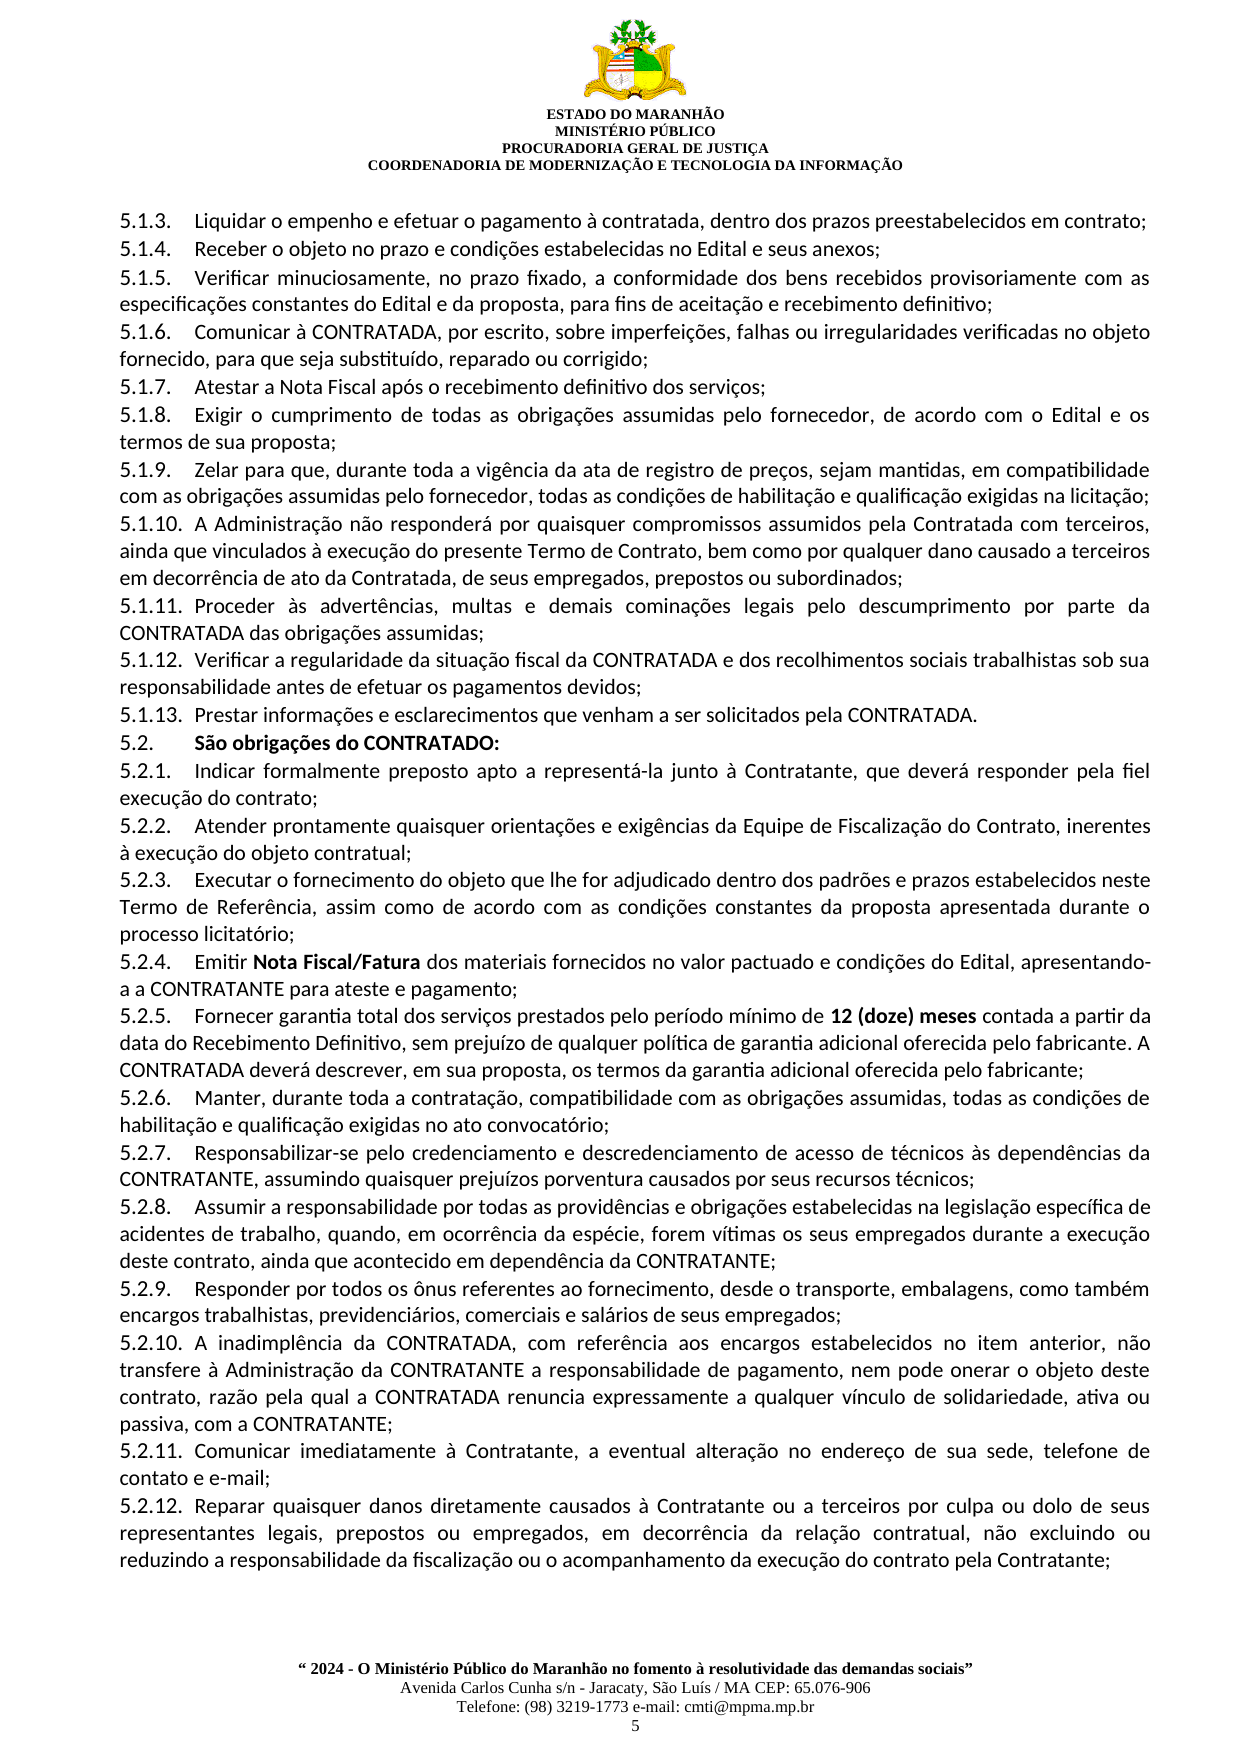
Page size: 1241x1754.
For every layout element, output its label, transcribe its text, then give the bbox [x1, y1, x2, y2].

list Responder por todos os ônus referentes ao fornecimento, desde o transporte, embalagens, como também encargos trabalhistas, previdenciários, comerciais e salários de seus empregados; [119, 1274, 1152, 1328]
list Emitir Nota Fiscal/Fatura dos materiais fornecidos no valor pactuado e condições do Edital, apresentando-a a CONTRATANTE para ateste e pagamento; [119, 947, 1152, 1002]
list Executar o fornecimento do objeto que lhe for adjudicado dentro dos padrões e prazos estabelecidos neste Termo de Referência, assim como de acordo com as condições constantes da proposta apresentada durante o processo licitatório; [119, 866, 1152, 947]
list A Administração não responderá por quaisquer compromissos assumidos pela Contratada com terceiros, ainda que vinculados à execução do presente Termo de Contrato, bem como por qualquer dano causado a terceiros em decorrência de ato da Contratada, de seus empregados, prepostos ou subordinados; [119, 509, 1152, 591]
list Zelar para que, durante toda a vigência da ata de registro de preços, sejam mantidas, em compatibilidade com as obrigações assumidas pelo fornecedor, todas as condições de habilitação e qualificação exigidas na licitação; [119, 455, 1152, 509]
list Proceder às advertências, multas e demais cominações legais pelo descumprimento por parte da CONTRATADA das obrigações assumidas; [119, 591, 1152, 645]
list Prestar informações e esclarecimentos que venham a ser solicitados pela CONTRATADA. [119, 700, 1152, 728]
list Exigir o cumprimento de todas as obrigações assumidas pelo fornecedor, de acordo com o Edital e os termos de sua proposta; [119, 400, 1152, 455]
list Reparar quaisquer danos diretamente causados à Contratante ou a terceiros por culpa ou dolo de seus representantes legais, prepostos ou empregados, em decorrência da relação contratual, não excluindo ou reduzindo a responsabilidade da fiscalização ou o acompanhamento da execução do contrato pela Contratante; [119, 1491, 1152, 1572]
list Atestar a Nota Fiscal após o recebimento definitivo dos serviços; [119, 372, 1152, 400]
list São obrigações do CONTRATADO: [119, 728, 1152, 756]
list Atender prontamente quaisquer orientações e exigências da Equipe de Fiscalização do Contrato, inerentes à execução do objeto contratual; [119, 811, 1152, 866]
list Liquidar o empenho e efetuar o pagamento à contratada, dentro dos prazos preestabelecidos em contrato; [119, 207, 1152, 234]
list A inadimplência da CONTRATADA, com referência aos encargos estabelecidos no item anterior, não transfere à Administração da CONTRATANTE a responsabilidade de pagamento, nem pode onerar o objeto deste contrato, razão pela qual a CONTRATADA renuncia expressamente a qualquer vínculo de solidariedade, ativa ou passiva, com a CONTRATANTE; [119, 1328, 1152, 1436]
list Fornecer garantia total dos serviços prestados pelo período mínimo de 12 (doze) meses contada a partir da data do Recebimento Definitivo, sem prejuízo de qualquer política de garantia adicional oferecida pelo fabricante. A CONTRATADA deverá descrever, em sua proposta, os termos da garantia adicional oferecida pelo fabricante; [119, 1002, 1152, 1083]
list Comunicar imediatamente à Contratante, a eventual alteração no endereço de sua sede, telefone de contato e e-mail; [119, 1436, 1152, 1491]
list Assumir a responsabilidade por todas as providências e obrigações estabelecidas na legislação específica de acidentes de trabalho, quando, em ocorrência da espécie, forem vítimas os seus empregados durante a execução deste contrato, ainda que acontecido em dependência da CONTRATANTE; [119, 1192, 1152, 1274]
list Receber o objeto no prazo e condições estabelecidas no Edital e seus anexos; [119, 234, 1152, 263]
list Indicar formalmente preposto apto a representá-la junto à Contratante, que deverá responder pela fiel execução do contrato; [119, 756, 1152, 811]
list Verificar a regularidade da situação fiscal da CONTRATADA e dos recolhimentos sociais trabalhistas sob sua responsabilidade antes de efetuar os pagamentos devidos; [119, 645, 1152, 700]
list Responsabilizar-se pelo credenciamento e descredenciamento de acesso de técnicos às dependências da CONTRATANTE, assumindo quaisquer prejuízos porventura causados por seus recursos técnicos; [119, 1138, 1152, 1192]
list Manter, durante toda a contratação, compatibilidade com as obrigações assumidas, todas as condições de habilitação e qualificação exigidas no ato convocatório; [119, 1083, 1152, 1138]
list Comunicar à CONTRATADA, por escrito, sobre imperfeições, falhas ou irregularidades verificadas no objeto fornecido, para que seja substituído, reparado ou corrigido; [119, 317, 1152, 372]
list Verificar minuciosamente, no prazo fixado, a conformidade dos bens recebidos provisoriamente com as especificações constantes do Edital e da proposta, para fins de aceitação e recebimento definitivo; [119, 263, 1152, 317]
